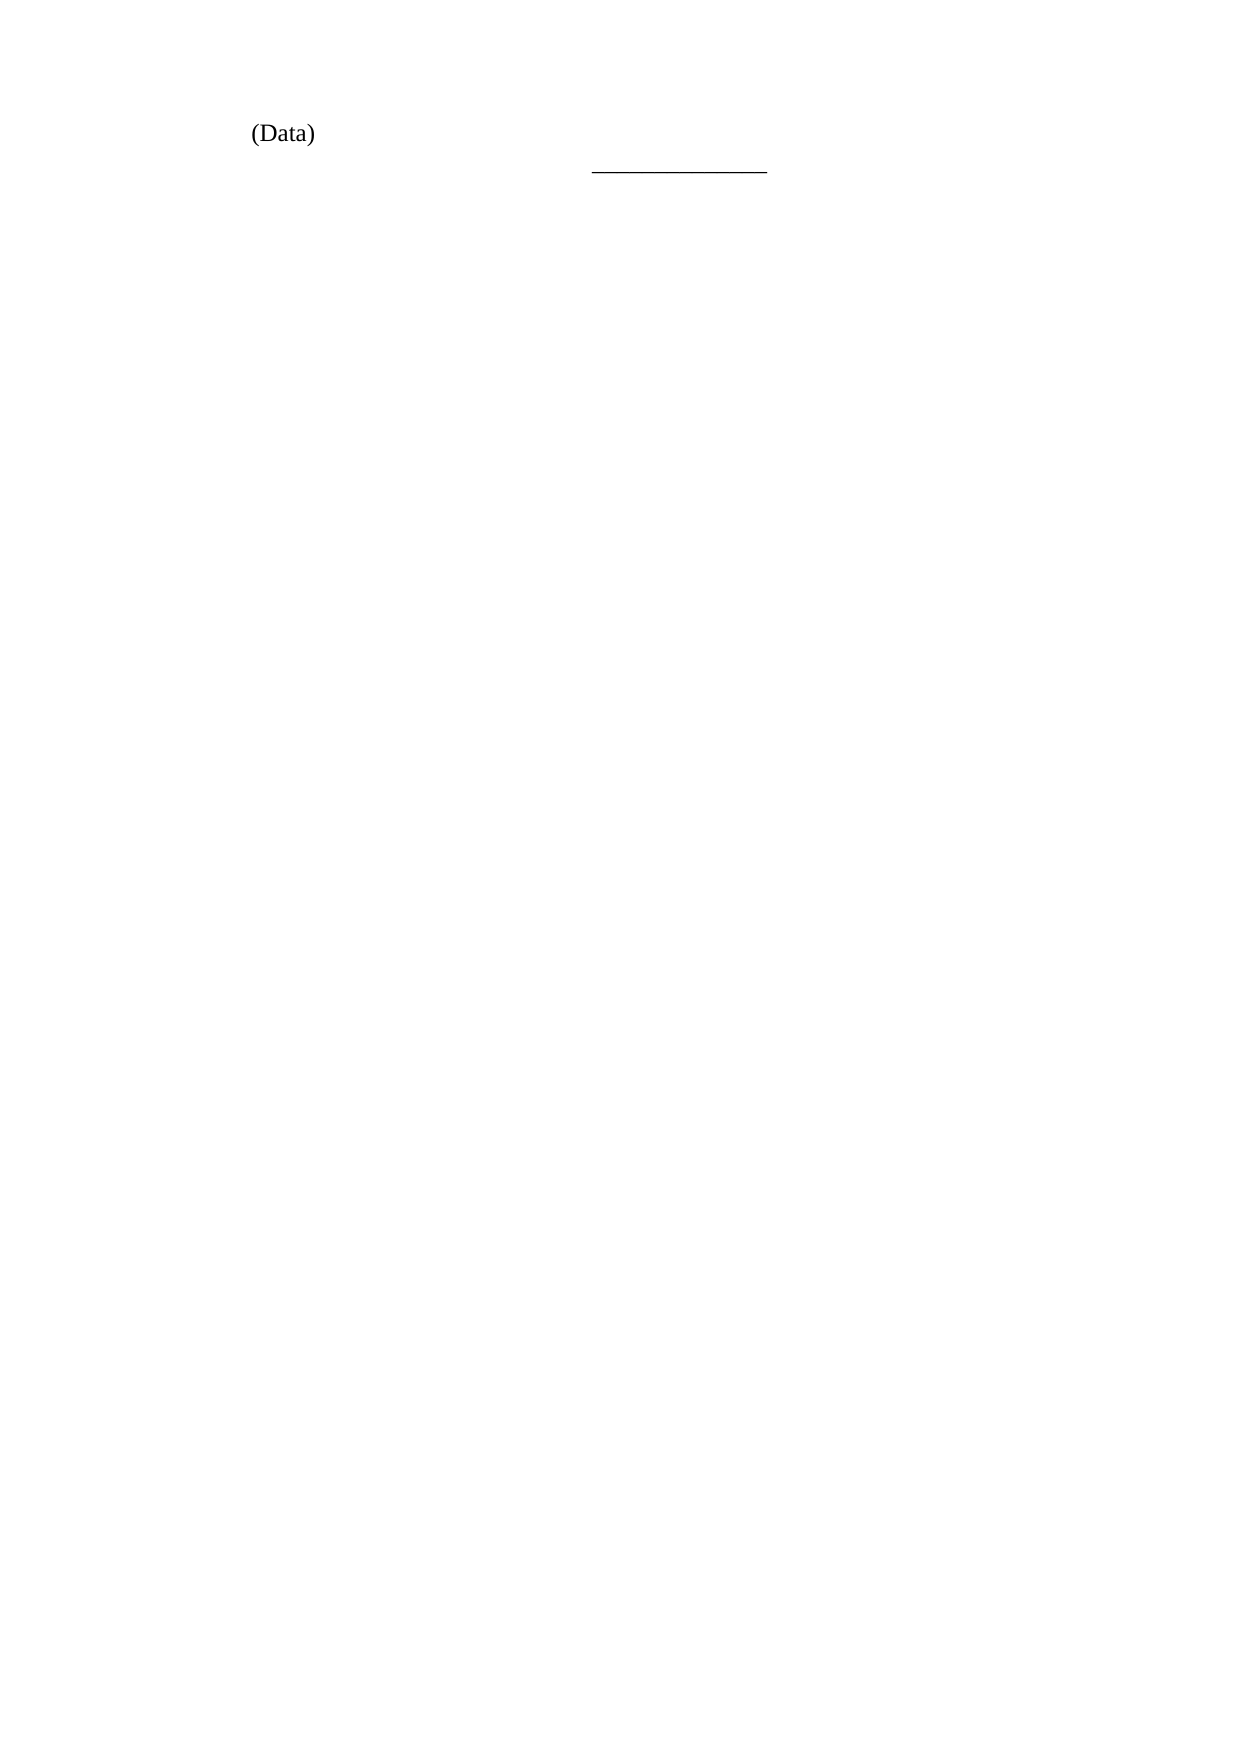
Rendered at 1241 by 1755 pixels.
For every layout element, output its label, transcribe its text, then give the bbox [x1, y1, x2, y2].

text (data) [177, 118, 1181, 147]
text ______________ [177, 147, 1181, 176]
